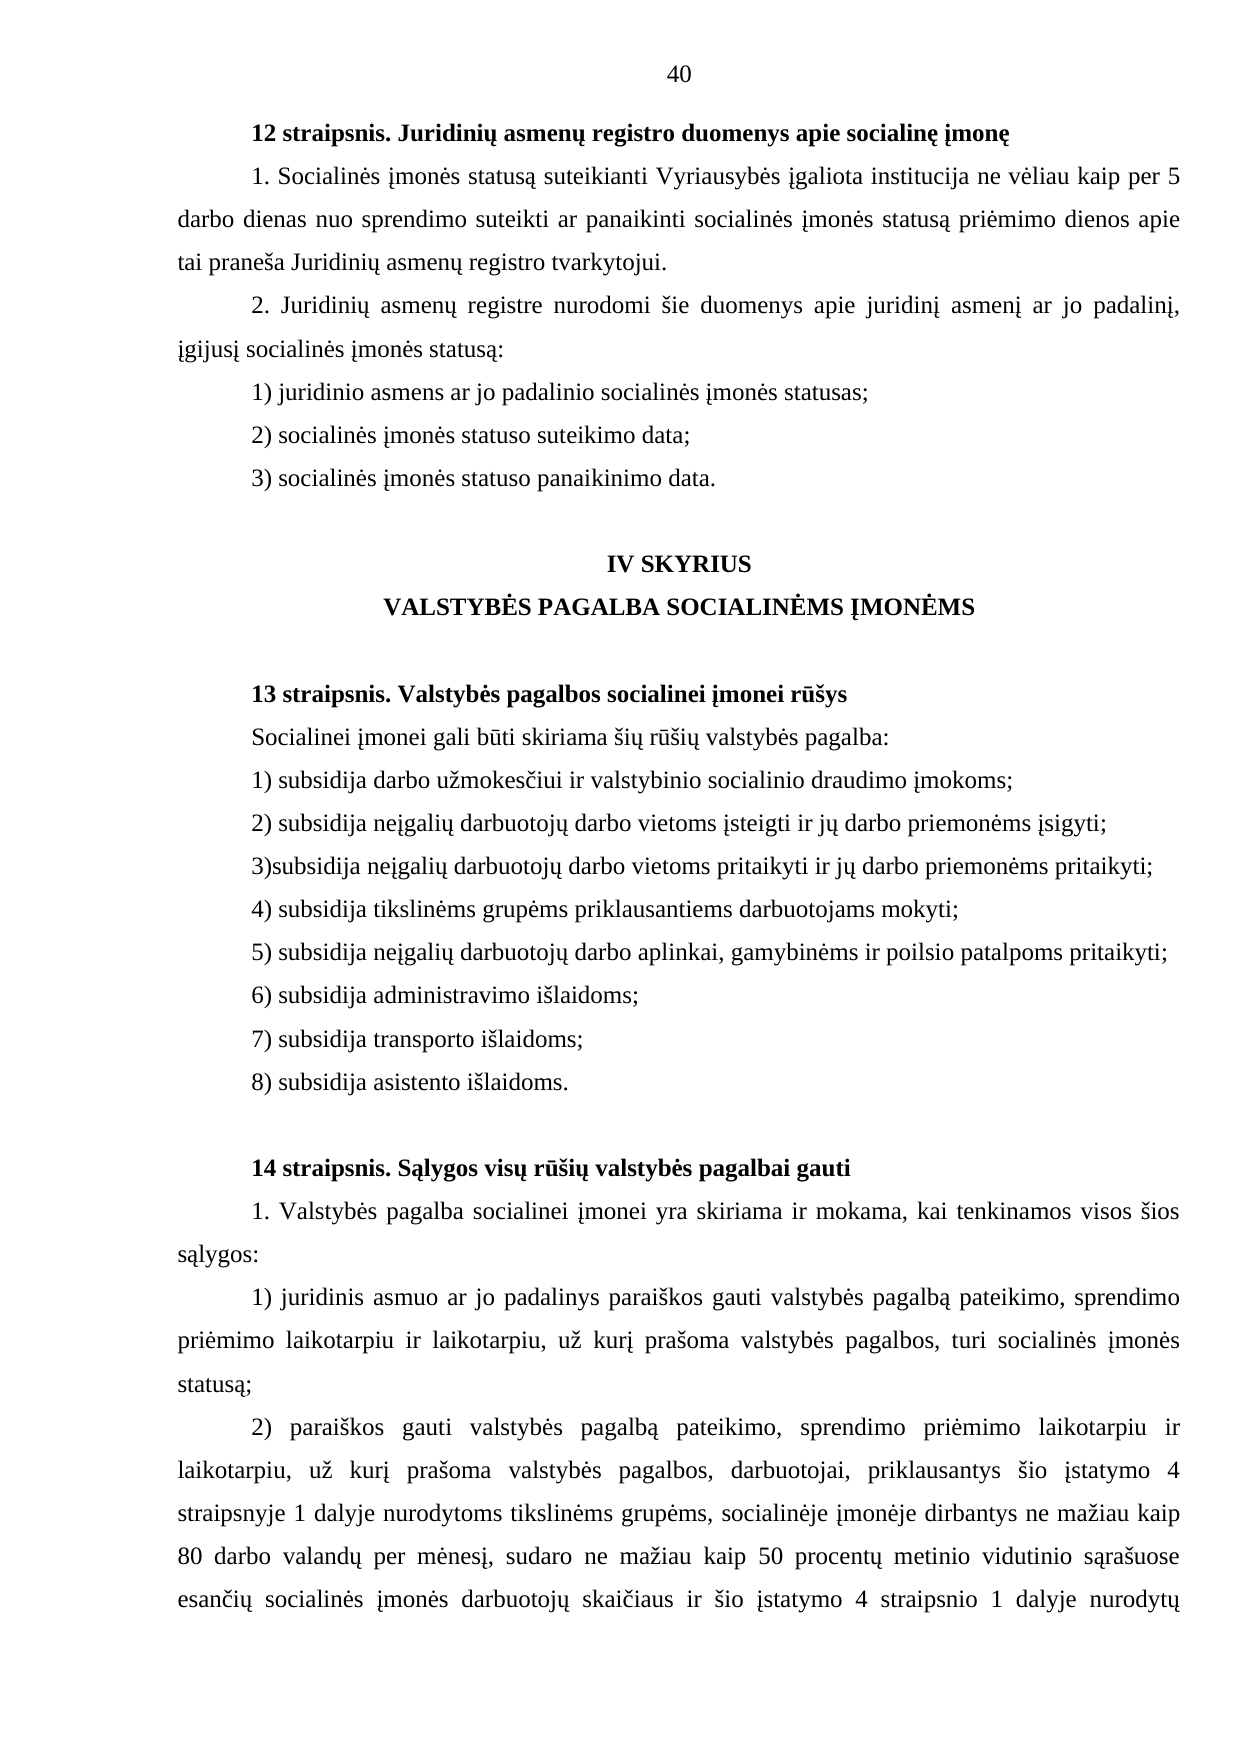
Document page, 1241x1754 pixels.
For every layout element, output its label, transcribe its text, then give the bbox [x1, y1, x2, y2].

text 2. Juridinių asmenų registre nurodomi šie duomenys apie juridinį asmenį ar jo padalinį, įgijusį socialinės įmonės statusą: [177, 291, 1181, 362]
text 7) subsidija transporto išlaidoms; [177, 1024, 1181, 1052]
text 2) socialinės įmonės statuso suteikimo data; [177, 420, 1181, 449]
text 2) subsidija neįgalių darbuotojų darbo vietoms įsteigti ir jų darbo priemonėms įsigyti; [177, 808, 1181, 837]
text 3)subsidija neįgalių darbuotojų darbo vietoms pritaikyti ir jų darbo priemonėms pritaikyti; [177, 851, 1181, 880]
text 13 straipsnis. Valstybės pagalbos socialinei įmonei rūšys [177, 679, 1181, 707]
text IV skyrius [177, 549, 1181, 578]
text 4) subsidija tikslinėms grupėms priklausantiems darbuotojams mokyti; [177, 894, 1181, 923]
text 1. Valstybės pagalba socialinei įmonei yra skiriama ir mokama, kai tenkinamos visos šios sąlygos: [177, 1196, 1181, 1268]
text 1) juridinis asmuo ar jo padalinys paraiškos gauti valstybės pagalbą pateikimo, sprendimo priėmimo laikotarpiu ir laikotarpiu, už kurį prašoma valstybės pagalbos, turi socialinės įmonės statusą; [177, 1282, 1181, 1397]
text 3) socialinės įmonės statuso panaikinimo data. [177, 463, 1181, 492]
text 6) subsidija administravimo išlaidoms; [177, 981, 1181, 1009]
text 2) paraiškos gauti valstybės pagalbą pateikimo, sprendimo priėmimo laikotarpiu ir laikotarpiu, už kurį prašoma valstybės pagalbos, darbuotojai, priklausantys šio įstatymo 4 straipsnyje 1 dalyje nurodytoms tikslinėms grupėms, socialinėje įmonėje dirbantys ne mažiau kaip 80 darbo valandų per mėnesį, sudaro ne mažiau kaip 50 procentų metinio vidutinio sąrašuose esančių socialinės įmonės darbuotojų skaičiaus ir šio įstatymo 4 straipsnio 1 dalyje nurodytų [177, 1412, 1181, 1613]
text VALSTYBĖS PAGALBA SocialinĖMS įmonĖMS [177, 592, 1181, 621]
text 8) subsidija asistento išlaidoms. [177, 1067, 1181, 1096]
text 12 straipsnis. Juridinių asmenų registro duomenys apie socialinę įmonę [177, 118, 1181, 147]
text 1) juridinio asmens ar jo padalinio socialinės įmonės statusas; [177, 377, 1181, 406]
text 1. Socialinės įmonės statusą suteikianti Vyriausybės įgaliota institucija ne vėliau kaip per 5 darbo dienas nuo sprendimo suteikti ar panaikinti socialinės įmonės statusą priėmimo dienos apie tai praneša Juridinių asmenų registro tvarkytojui. [177, 161, 1181, 276]
text 1) subsidija darbo užmokesčiui ir valstybinio socialinio draudimo įmokoms; [177, 765, 1181, 794]
text 14 straipsnis. Sąlygos visų rūšių valstybės pagalbai gauti [177, 1153, 1181, 1182]
text Socialinei įmonei gali būti skiriama šių rūšių valstybės pagalba: [177, 722, 1181, 751]
text 5) subsidija neįgalių darbuotojų darbo aplinkai, gamybinėms ir poilsio patalpoms pritaikyti; [177, 937, 1181, 966]
